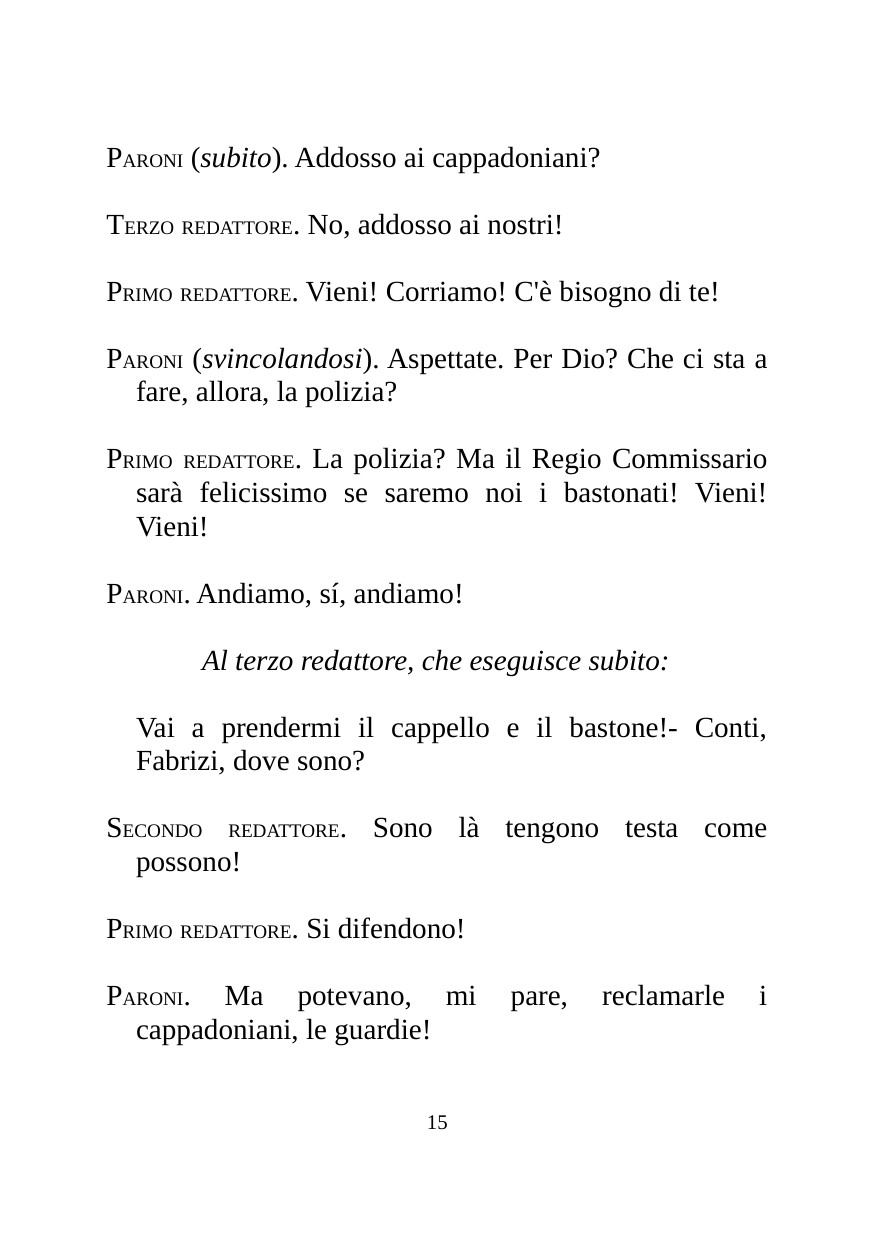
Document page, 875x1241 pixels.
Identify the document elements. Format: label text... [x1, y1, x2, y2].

text Vai a prendermi il cappello e il bastone!- Conti, Fabrizi, dove sono? [136, 710, 768, 777]
text Secondo redattore. Sono là tengono testa come possono! [106, 811, 768, 878]
text Al terzo redattore, che eseguisce subito: [106, 643, 768, 676]
text Terzo redattore. No, addosso ai nostri! [106, 207, 768, 240]
text Primo redattore. Vieni! Corriamo! C'è bisogno di te! [106, 274, 768, 307]
text Paroni (svincolandosi). Aspettate. Per Dio? Che ci sta a fare, allora, la polizia? [106, 341, 768, 408]
text Primo redattore. La polizia? Ma il Regio Commissario sarà felicissimo se saremo noi i bastonati! Vieni! Vieni! [106, 442, 768, 542]
text Paroni. Andiamo, sí, andiamo! [106, 576, 768, 609]
text Primo redattore. Si difendono! [106, 911, 768, 945]
text Paroni (subito). Addosso ai cappadoniani? [106, 140, 768, 173]
text Paroni. Ma potevano, mi pare, reclamarle i cappadoniani, le guardie! [106, 978, 768, 1045]
